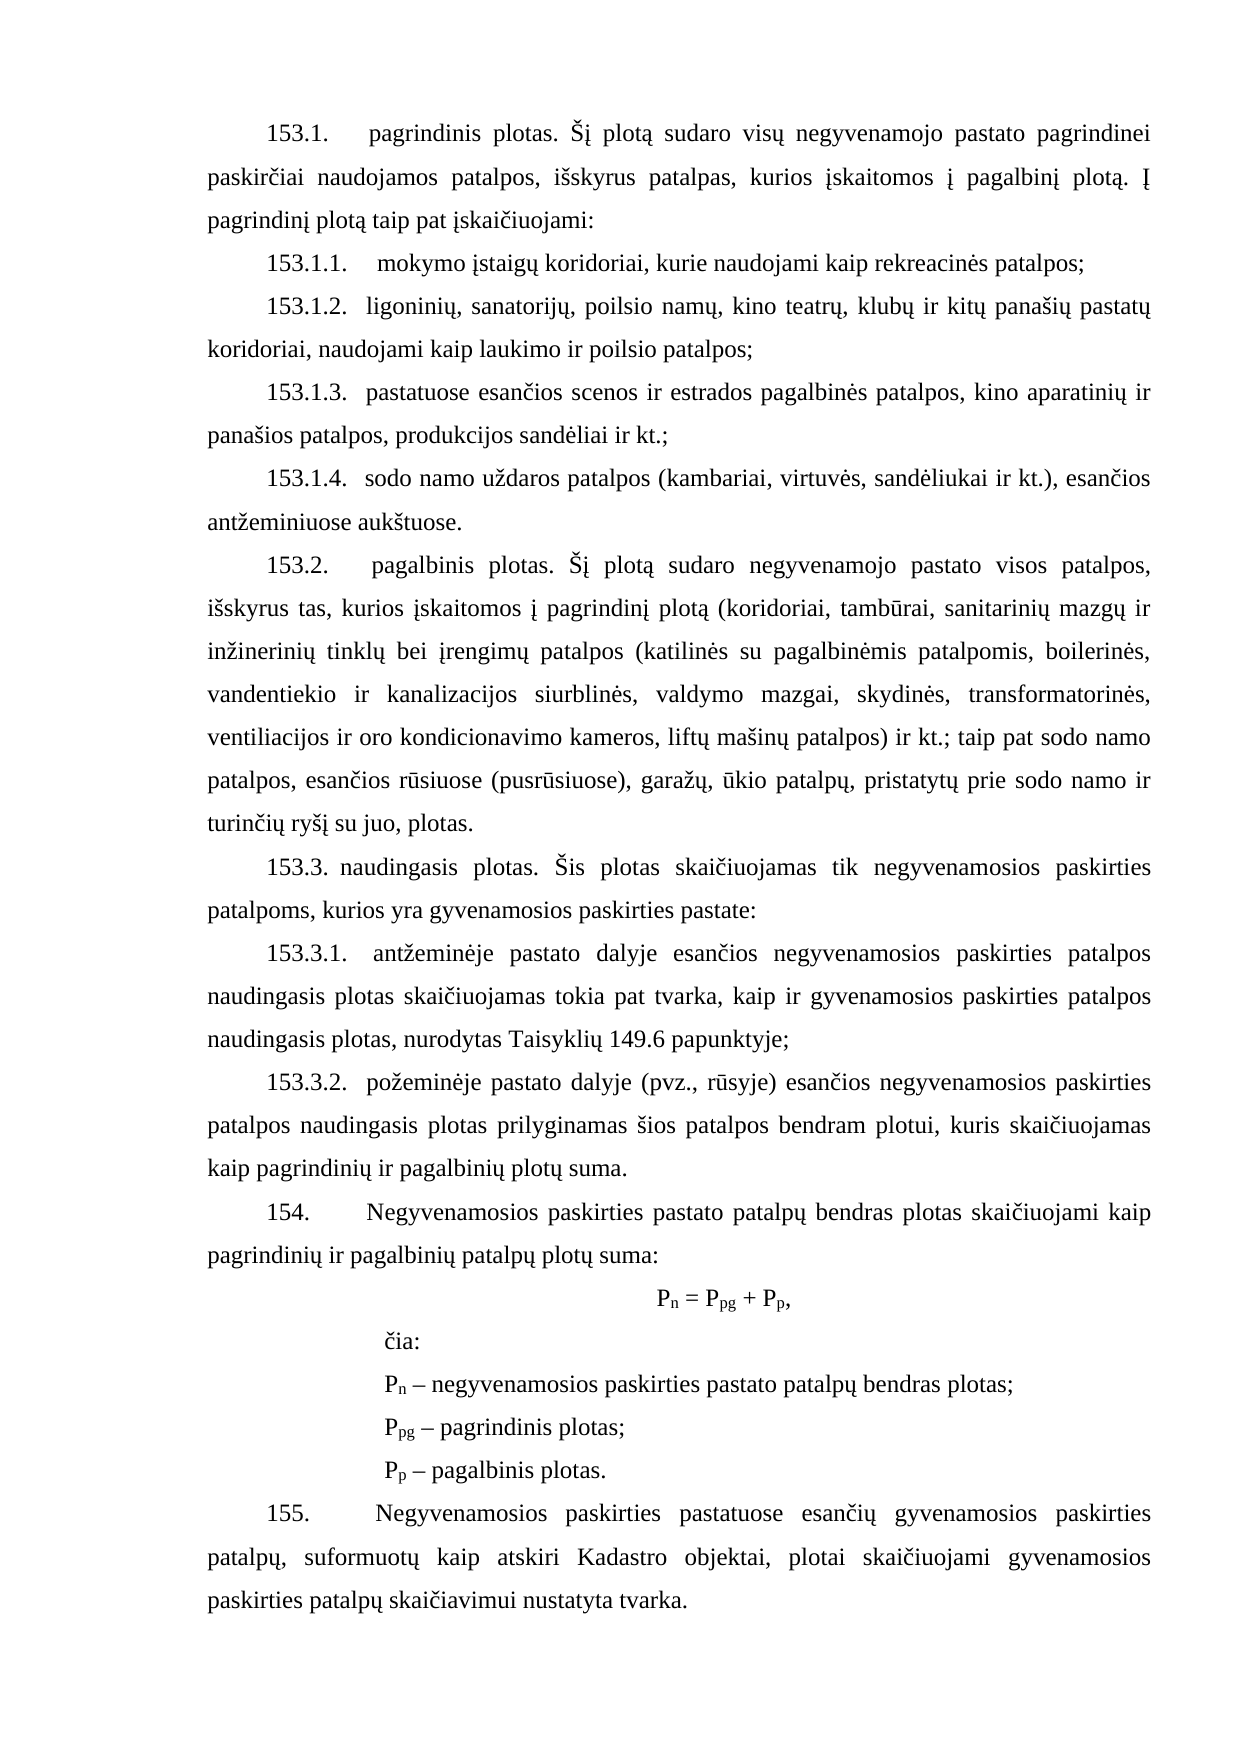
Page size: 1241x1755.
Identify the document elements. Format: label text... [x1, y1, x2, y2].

text 153.1. pagrindinis plotas. Šį plotą sudaro visų negyvenamojo pastato pagrindinei paskirčiai naudojamos patalpos, išskyrus patalpas, kurios įskaitomos į pagalbinį plotą. Į pagrindinį plotą taip pat įskaičiuojami: [207, 118, 1152, 233]
text čia: [207, 1326, 1152, 1355]
text 153.1.2. ligoninių, sanatorijų, poilsio namų, kino teatrų, klubų ir kitų panašių pastatų koridoriai, naudojami kaip laukimo ir poilsio patalpos; [207, 291, 1152, 363]
text Pp – pagalbinis plotas. [207, 1455, 1152, 1484]
text 153.3.1. antžeminėje pastato dalyje esančios negyvenamosios paskirties patalpos naudingasis plotas skaičiuojamas tokia pat tvarka, kaip ir gyvenamosios paskirties patalpos naudingasis plotas, nurodytas Taisyklių 149.6 papunktyje; [207, 938, 1152, 1053]
text Pn = Ppg + Pp, [207, 1283, 1152, 1312]
text 153.3.2. požeminėje pastato dalyje (pvz., rūsyje) esančios negyvenamosios paskirties patalpos naudingasis plotas prilyginamas šios patalpos bendram plotui, kuris skaičiuojamas kaip pagrindinių ir pagalbinių plotų suma. [207, 1067, 1152, 1182]
text 154. Negyvenamosios paskirties pastato patalpų bendras plotas skaičiuojami kaip pagrindinių ir pagalbinių patalpų plotų suma: [207, 1197, 1152, 1268]
text Pn – negyvenamosios paskirties pastato patalpų bendras plotas; [207, 1369, 1152, 1398]
text 153.3. naudingasis plotas. Šis plotas skaičiuojamas tik negyvenamosios paskirties patalpoms, kurios yra gyvenamosios paskirties pastate: [207, 852, 1152, 923]
text 153.1.3. pastatuose esančios scenos ir estrados pagalbinės patalpos, kino aparatinių ir panašios patalpos, produkcijos sandėliai ir kt.; [207, 377, 1152, 449]
text Ppg – pagrindinis plotas; [207, 1412, 1152, 1441]
text 153.1.1. mokymo įstaigų koridoriai, kurie naudojami kaip rekreacinės patalpos; [266, 248, 1152, 277]
text 155. Negyvenamosios paskirties pastatuose esančių gyvenamosios paskirties patalpų, suformuotų kaip atskiri Kadastro objektai, plotai skaičiuojami gyvenamosios paskirties patalpų skaičiavimui nustatyta tvarka. [207, 1498, 1152, 1613]
text 153.2. pagalbinis plotas. Šį plotą sudaro negyvenamojo pastato visos patalpos, išskyrus tas, kurios įskaitomos į pagrindinį plotą (koridoriai, tambūrai, sanitarinių mazgų ir inžinerinių tinklų bei įrengimų patalpos (katilinės su pagalbinėmis patalpomis, boilerinės, vandentiekio ir kanalizacijos siurblinės, valdymo mazgai, skydinės, transformatorinės, ventiliacijos ir oro kondicionavimo kameros, liftų mašinų patalpos) ir kt.; taip pat sodo namo patalpos, esančios rūsiuose (pusrūsiuose), garažų, ūkio patalpų, pristatytų prie sodo namo ir turinčių ryšį su juo, plotas. [207, 550, 1152, 837]
text 153.1.4. sodo namo uždaros patalpos (kambariai, virtuvės, sandėliukai ir kt.), esančios antžeminiuose aukštuose. [207, 463, 1152, 535]
